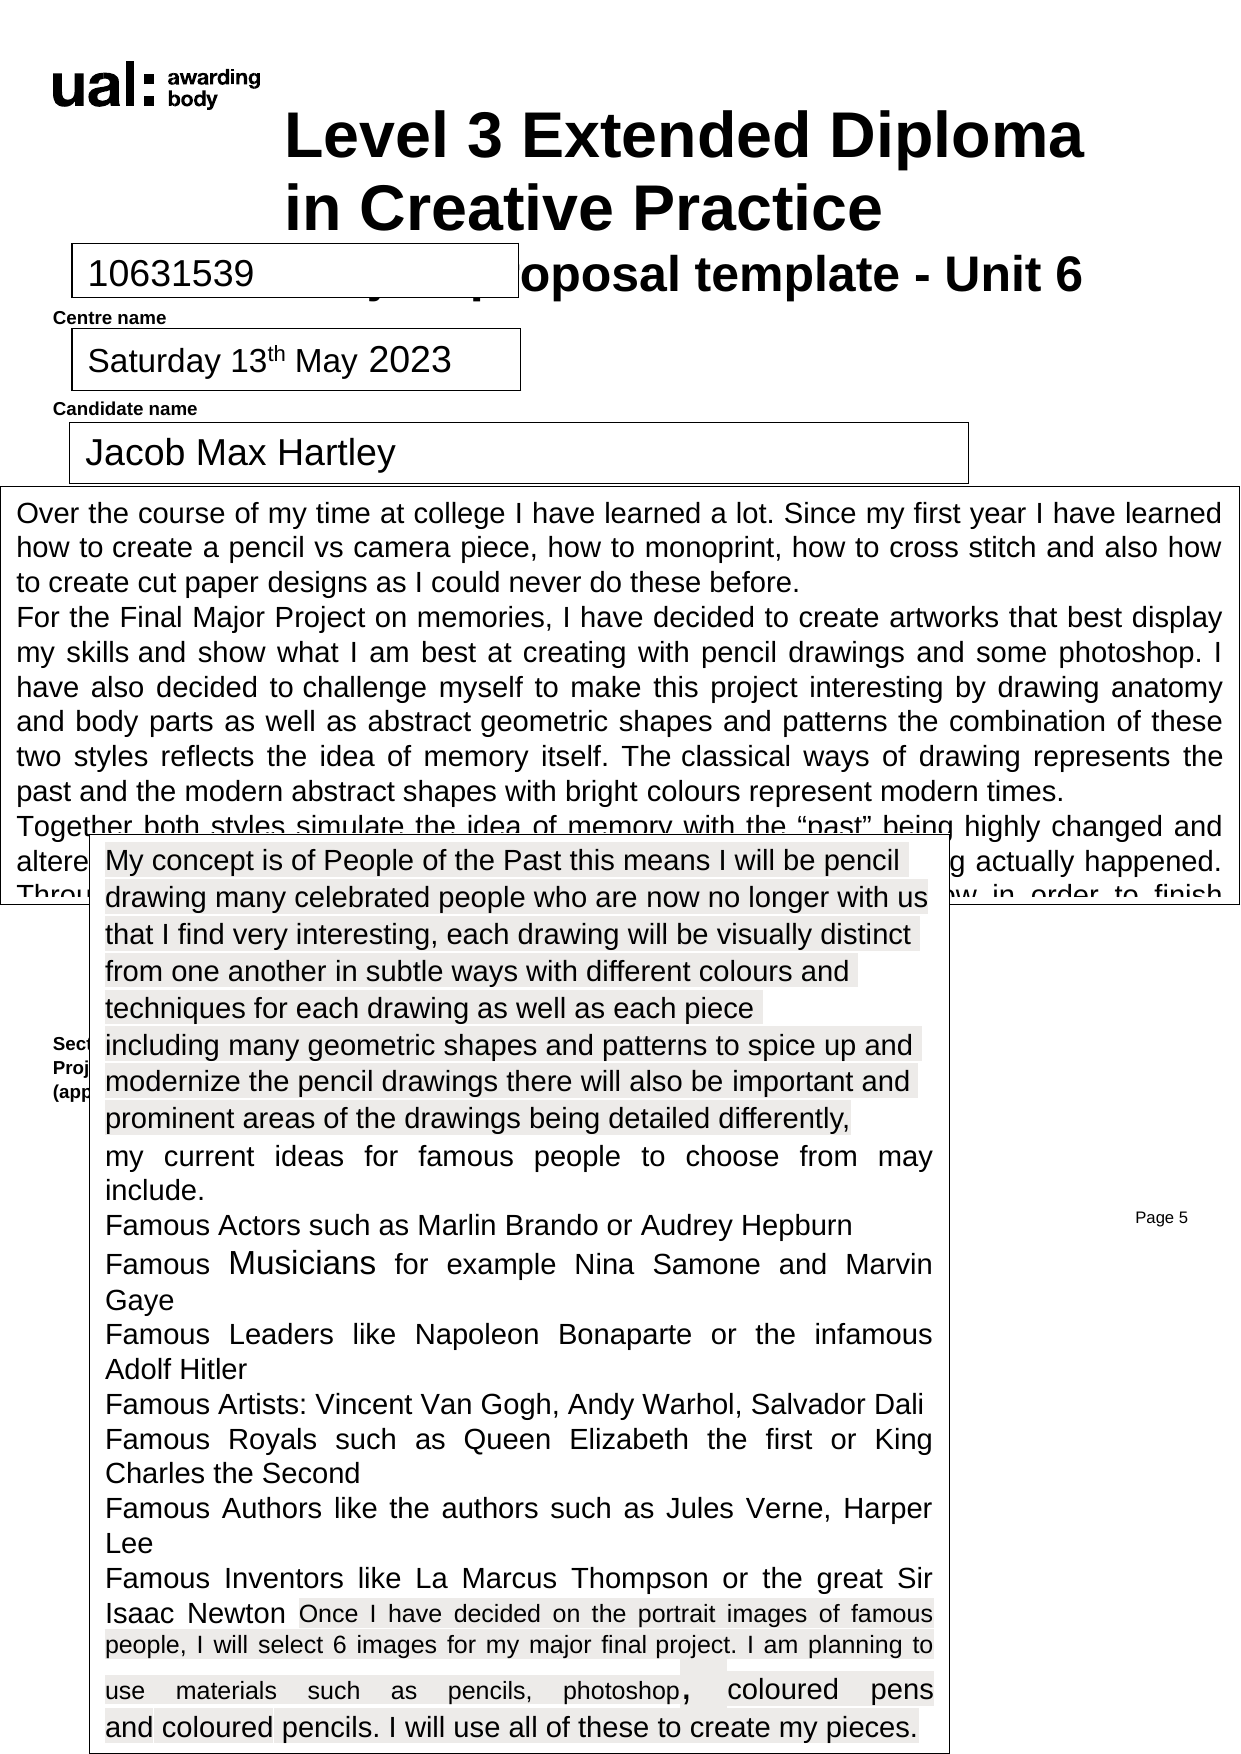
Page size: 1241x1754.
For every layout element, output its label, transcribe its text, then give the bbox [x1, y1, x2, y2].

text Famous Actors such as Marlin Brando or Audrey Hepburn​ [105, 1207, 934, 1242]
text Candidate name [53, 398, 1240, 420]
text Famous Authors like the authors such as Jules Verne, Harper Lee​ [105, 1490, 934, 1559]
text My concept is of People of the Past this means I will be pencil drawing many celebrated people who are now no longer with us that I find very interesting, each drawing will be visually distinct from one another in subtle ways with different colours and techniques for each drawing as well as each piece including many geometric shapes and patterns to spice up and modernize the pencil drawings there will also be important and prominent areas of the drawings being detailed differently,​ [105, 842, 934, 1135]
text Famous Artists: Vincent Van Gogh, Andy Warhol, Salvador Dali ​ [105, 1386, 934, 1420]
text Section 2: [950, 1033, 1240, 1054]
text Level 3 Extended Diploma in Creative Practice [284, 99, 1158, 244]
text Saturday 13th May 2023 [87, 337, 505, 380]
text Together both styles simulate the idea of memory with the “past” being highly changed and altered by the “present” as memory is never the same to how something actually happened. Throughout this project I will be using a weekly plan that I will follow in order to finish everything I desire to create within time. I am confident in my ability to create a great pencil drawing as I have a solid eye for detail.​ [16, 808, 1224, 896]
text Famous Leaders like Napoleon Bonaparte or the infamous Adolf Hitler​ [105, 1316, 934, 1386]
text Famous Royals such as Queen Elizabeth the first or King Charles the Second​ [105, 1420, 934, 1490]
text (approx. 150 words) [90, 835, 949, 1753]
text Project proposal template - Unit 6 [53, 244, 1084, 302]
text For the Final Major Project on memories, I have decided to create artworks that best display my skills and show what I am best at creating with pencil drawings and some photoshop. I have also decided to challenge myself to make this project interesting by drawing anatomy and body parts as well as abstract geometric shapes and patterns the combination of these two styles reflects the idea of memory itself. The classical ways of drawing represents the past and the modern abstract shapes with bright colours represent modern times. ​ [16, 599, 1224, 808]
text Candidate name [1, 487, 1239, 904]
text Project concept [950, 1057, 1240, 1078]
text Famous Musicians for example Nina Samone and Marvin Gaye ​ [105, 1242, 934, 1316]
text (approx. 250 words) [53, 1081, 89, 1102]
text Jacob Max Hartley [85, 430, 953, 473]
text Famous Inventors like La Marcus Thompson or the great Sir Isaac Newton​ Once I have decided on the portrait images of famous people, I will select 6 images for my major final project. I am planning to use materials such as pencils, photoshop, coloured pens and coloured pencils. I will use all of these to create my pieces. [105, 1559, 934, 1743]
text [73, 329, 520, 390]
text my current ideas for famous people to choose from may include.​ [105, 1137, 934, 1207]
text Project concept [53, 1057, 89, 1078]
text Over the course of my time at college I have learned a lot. Since my first year I have learned how to create a pencil vs camera piece, how to monoprint, how to cross stitch and also how to create cut paper designs as I could never do these before. ​ [16, 494, 1224, 599]
text (approx. 250 words) [950, 1081, 1240, 1102]
text 10631539 [87, 251, 503, 290]
text Centre name [53, 307, 1240, 328]
text Candidate name [70, 423, 968, 483]
text Project proposal template - Unit 6 [73, 244, 518, 297]
text Section 2: [53, 1033, 89, 1054]
